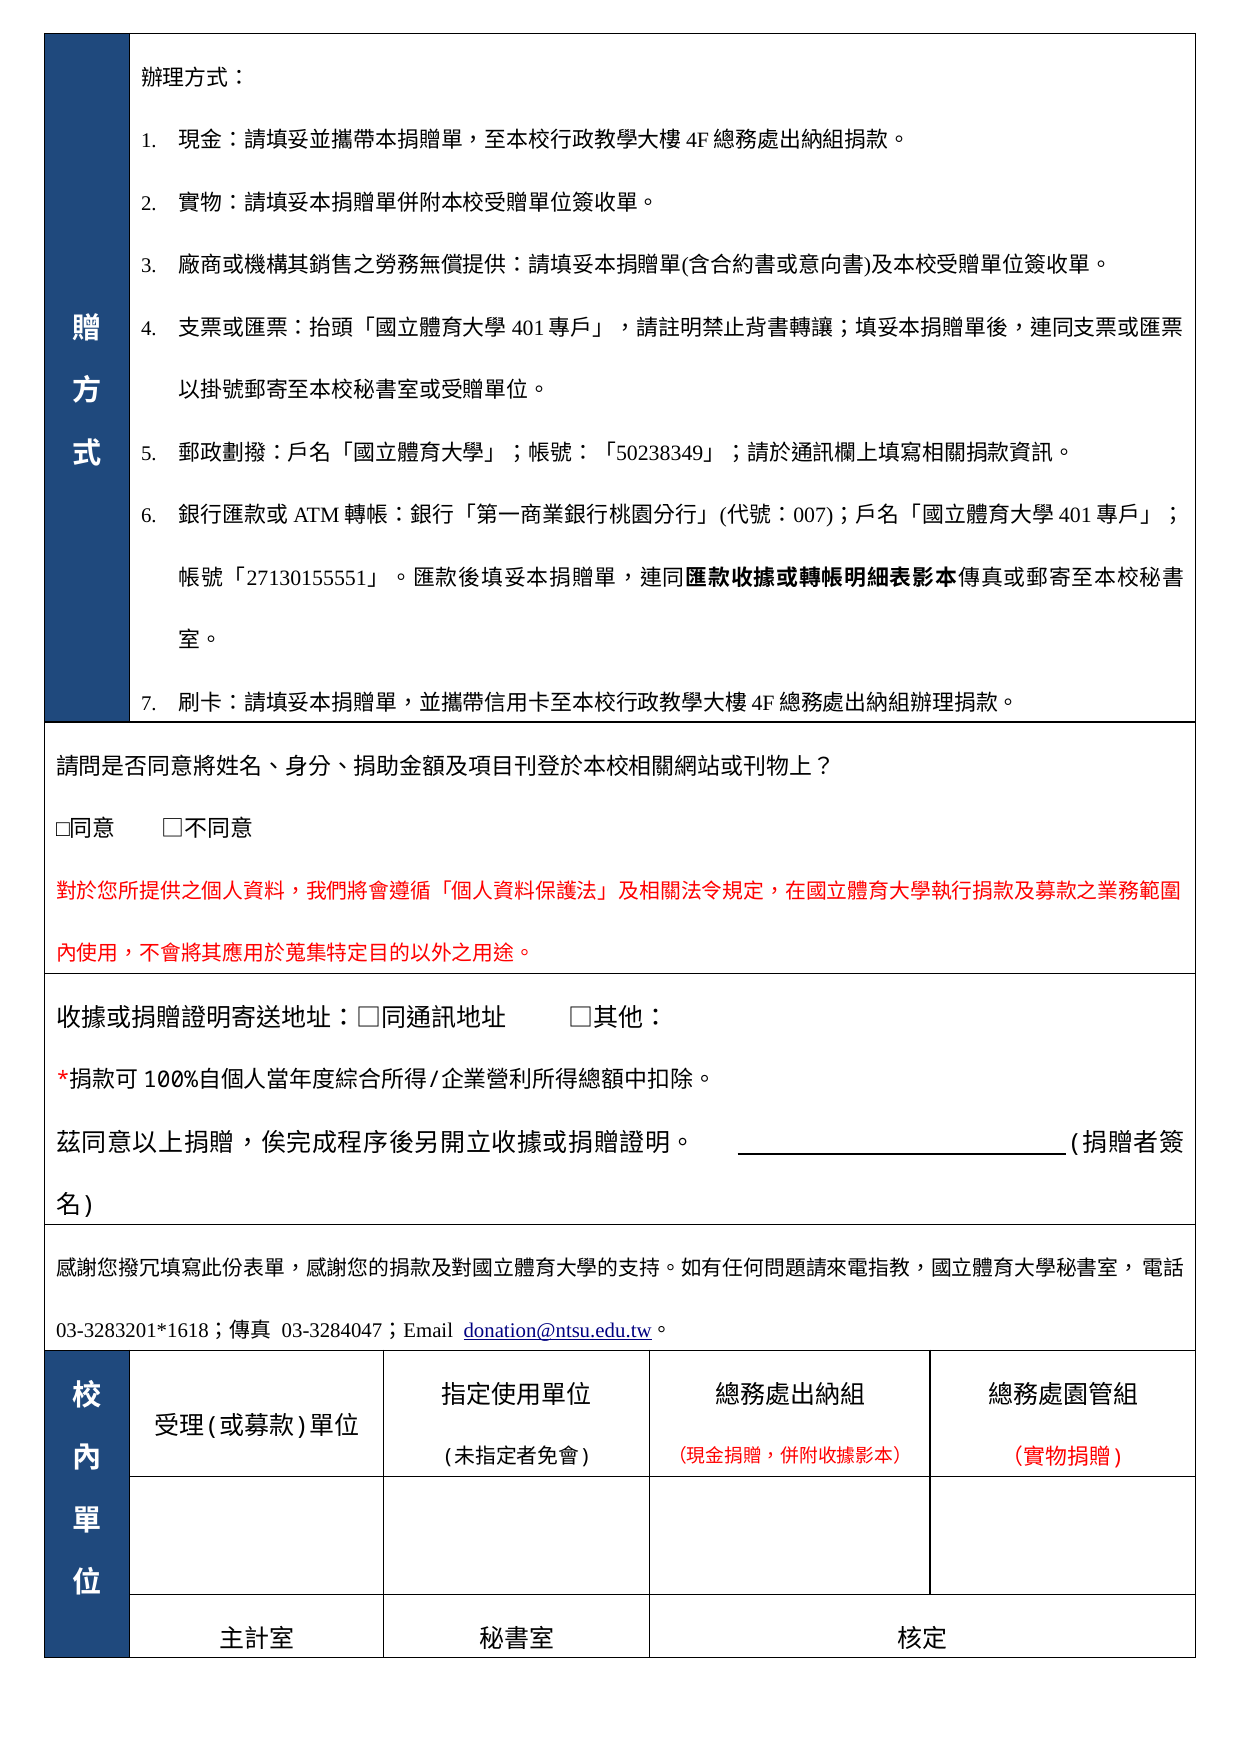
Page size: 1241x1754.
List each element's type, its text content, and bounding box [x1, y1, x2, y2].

table_cell 請問是否同意將姓名、身分、捐助金額及項目刊登於本校相關網站或刊物上？ □同意 □不同意 對於您所提供之個人資料，我們將會遵循「個人資料保護法」及相關法令規定，在國立體育大學執行捐款及募款之業務範圍內使用，不會將其應用於蒐集特定目的以外之用途。 [45, 723, 1195, 972]
table_cell 感謝您撥冗填寫此份表單，感謝您的捐款及對國立體育大學的支持。如有任何問題請來電指教，國立體育大學秘書室，電話 03-3283201*1618；傳真 03-3284047；Email donation@ntsu.edu.tw。 [45, 1225, 1195, 1349]
table_cell 受理(或募款)單位 [130, 1351, 383, 1476]
table_cell 收據或捐贈證明寄送地址：□同通訊地址 □其他： *捐款可100%自個人當年度綜合所得/企業營利所得總額中扣除。 茲同意以上捐贈，俟完成程序後另開立收據或捐贈證明。 (捐贈者簽名) [45, 974, 1195, 1223]
table_cell [130, 1477, 383, 1593]
table_cell [650, 1477, 929, 1593]
table_cell 總務處出納組 （現金捐贈，併附收據影本） [650, 1351, 929, 1476]
table_cell 主計室 [130, 1595, 383, 1657]
table_cell 核定 [650, 1595, 1195, 1657]
table_cell 秘書室 [384, 1595, 649, 1657]
table_cell 辦理方式： 現金：請填妥並攜帶本捐贈單，至本校行政教學大樓4F總務處出納組捐款。 實物：請填妥本捐贈單併附本校受贈單位簽收單。 廠商或機構其銷售之勞務無償提供：請填妥本捐贈單(含合約書或意向書)及本校受贈單位簽收單。 支票或匯票：抬頭「國立體育大學401專戶」，請註明禁止背書轉讓；填妥本捐贈單後，連同支票或匯票以掛號郵寄至本校秘書室或受贈單位。 郵政劃撥：戶名「國立體育大學」；帳號：「50238349」；請於通訊欄上填寫相關捐款資訊。 銀行匯款或ATM轉帳：銀行「第一商業銀行桃園分行」(代號：007)；戶名「國立體育大學401專戶」；帳號「27130155551」。匯款後填妥本捐贈單，連同匯款收據或轉帳明細表影本傳真或郵寄至本校秘書室。 刷卡：請填妥本捐贈單，並攜帶信用卡至本校行政教學大樓4F總務處出納組辦理捐款。 [130, 34, 1195, 721]
table_cell 贈方式 [45, 34, 129, 721]
table_cell 指定使用單位 (未指定者免會) [384, 1351, 649, 1476]
table_cell [384, 1477, 649, 1593]
table_cell 總務處園管組 （實物捐贈) [931, 1351, 1195, 1476]
table_cell 校內單位簽辦 [45, 1351, 129, 1657]
table_cell [931, 1477, 1195, 1593]
